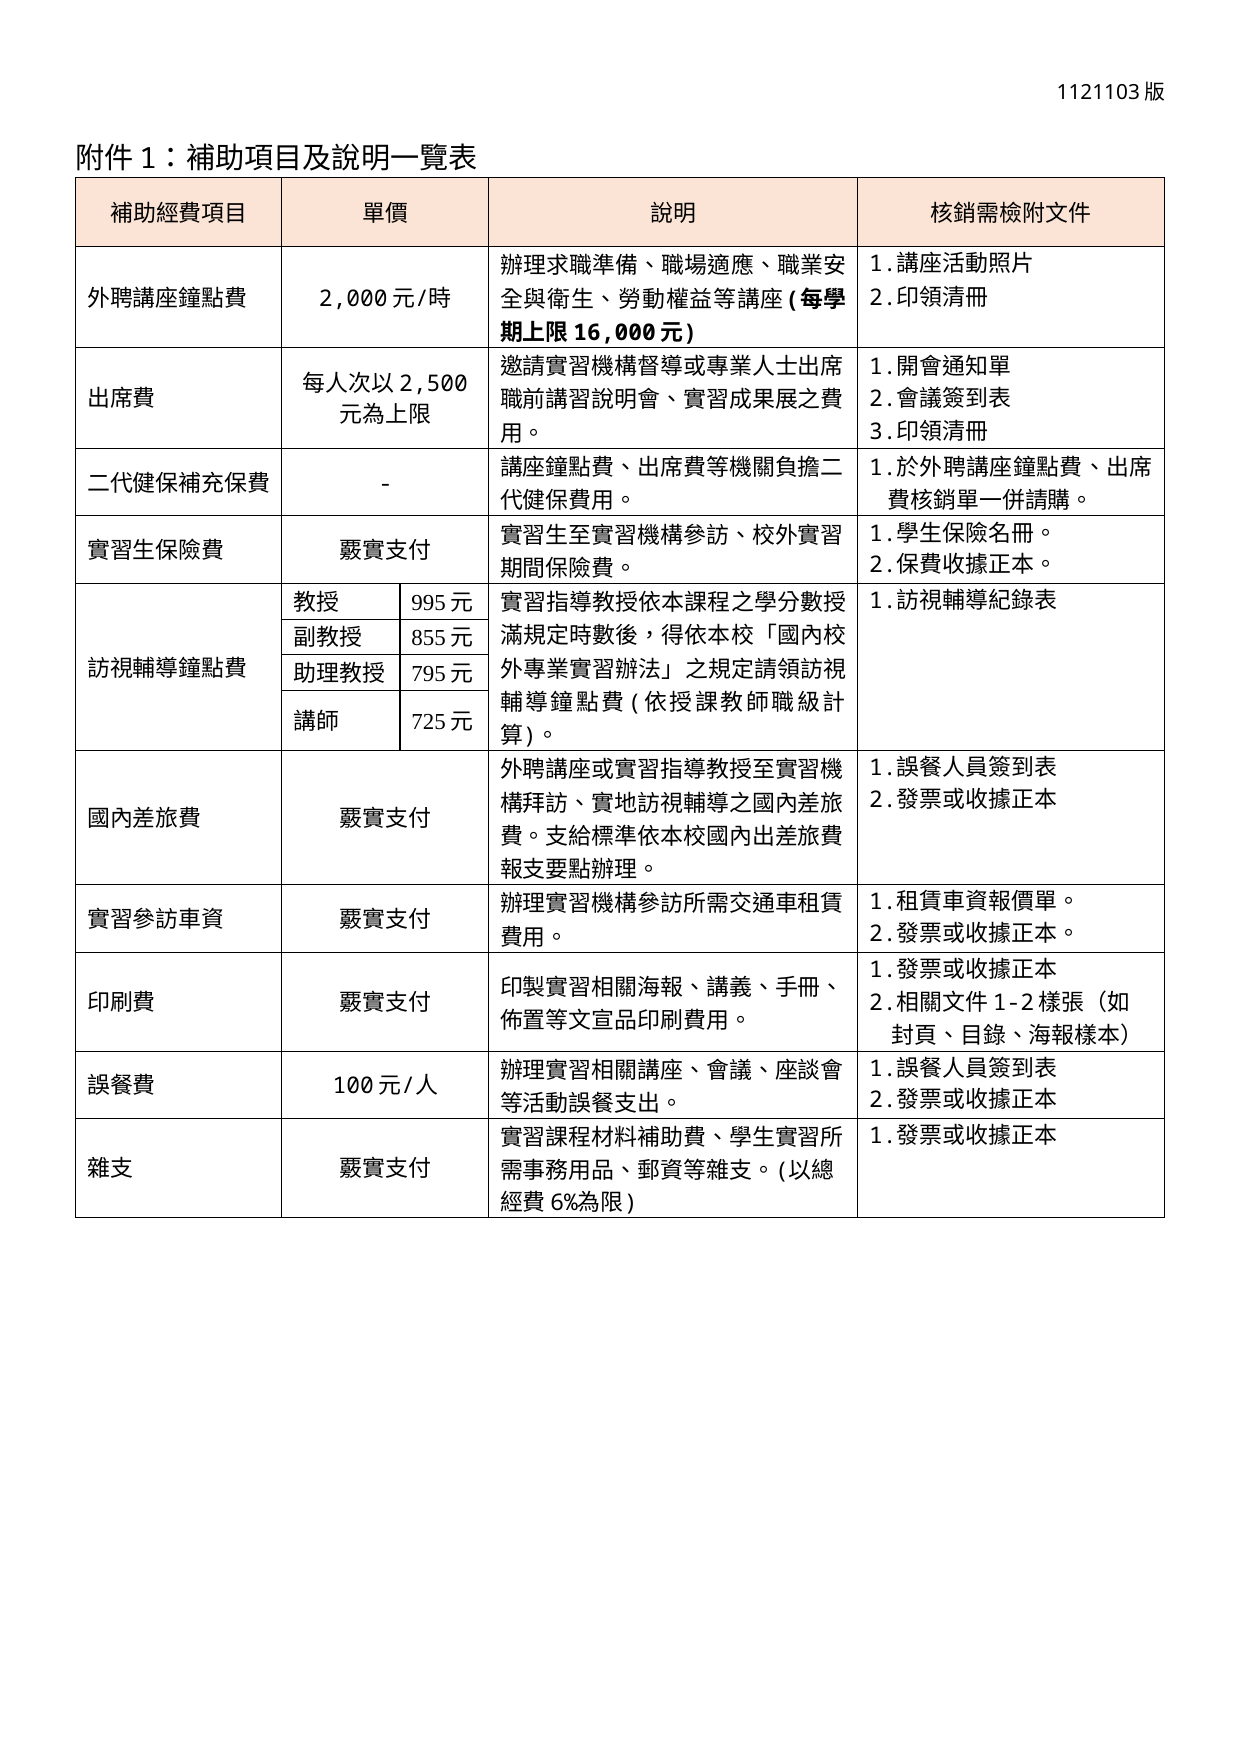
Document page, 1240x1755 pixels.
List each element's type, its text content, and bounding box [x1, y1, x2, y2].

table_cell 實習參訪車資 [76, 885, 281, 952]
table_cell 開會通知單 會議簽到表 印領清冊 [858, 348, 1164, 448]
table_cell 二代健保補充保費 [76, 449, 281, 515]
table_cell 995元 [401, 584, 488, 618]
table_cell 出席費 [76, 348, 281, 448]
table_cell 講座鐘點費、出席費等機關負擔二代健保費用。 [489, 449, 857, 515]
table_cell 副教授 [282, 620, 399, 654]
table_cell 覈實支付 [282, 516, 488, 583]
table_cell 辦理求職準備、職場適應、職業安全與衛生、勞動權益等講座(每學期上限16,000元) [489, 247, 857, 347]
table_cell 實習指導教授依本課程之學分數授滿規定時數後，得依本校「國內校外專業實習辦法」之規定請領訪視輔導鐘點費(依授課教師職級計算)。 [489, 584, 857, 750]
table_cell 印製實習相關海報、講義、手冊、佈置等文宣品印刷費用。 [489, 953, 857, 1051]
table_cell 外聘講座鐘點費 [76, 247, 281, 347]
table_header 單價 [282, 178, 488, 246]
table_cell 覈實支付 [282, 885, 488, 952]
table_cell 實習課程材料補助費、學生實習所需事務用品、郵資等雜支。(以總經費6%為限) [489, 1119, 857, 1217]
table_cell 覈實支付 [282, 953, 488, 1051]
table_cell 教授 [282, 584, 399, 618]
table_cell 855元 [401, 620, 488, 654]
text 附件1：補助項目及說明一覽表 [75, 135, 1164, 177]
table_cell 實習生至實習機構參訪、校外實習期間保險費。 [489, 516, 857, 583]
table_header 核銷需檢附文件 [858, 178, 1164, 246]
table_cell 國內差旅費 [76, 751, 281, 884]
table_cell 795元 [401, 655, 488, 690]
table_cell 學生保險名冊。 保費收據正本。 [858, 516, 1164, 583]
table_cell 覈實支付 [282, 1119, 488, 1217]
table_cell 誤餐人員簽到表 發票或收據正本 [858, 1052, 1164, 1118]
table_cell 助理教授 [282, 655, 399, 690]
table_cell 辦理實習相關講座、會議、座談會等活動誤餐支出。 [489, 1052, 857, 1118]
table_cell 725元 [401, 691, 488, 750]
table_cell 訪視輔導紀錄表 [858, 584, 1164, 750]
table_cell 講師 [282, 691, 399, 750]
table_cell 實習生保險費 [76, 516, 281, 583]
table_cell 印刷費 [76, 953, 281, 1051]
table_cell 覈實支付 [282, 751, 488, 884]
table_cell 每人次以2,500元為上限 [282, 348, 488, 448]
table_cell - [282, 449, 488, 515]
table_cell 邀請實習機構督導或專業人士出席職前講習說明會、實習成果展之費用。 [489, 348, 857, 448]
table_cell 於外聘講座鐘點費、出席費核銷單一併請購。 [858, 449, 1164, 515]
table_cell 外聘講座或實習指導教授至實習機構拜訪、實地訪視輔導之國內差旅費。支給標準依本校國內出差旅費報支要點辦理。 [489, 751, 857, 884]
table_cell 100元/人 [282, 1052, 488, 1118]
table_cell 講座活動照片 印領清冊 [858, 247, 1164, 347]
table_header 補助經費項目 [76, 178, 281, 246]
table_cell 誤餐人員簽到表 發票或收據正本 [858, 751, 1164, 884]
table_cell 租賃車資報價單。 發票或收據正本。 [858, 885, 1164, 952]
table_cell 雜支 [76, 1119, 281, 1217]
table_cell 訪視輔導鐘點費 [76, 584, 281, 750]
table_cell 發票或收據正本 [858, 1119, 1164, 1217]
table_cell 2,000元/時 [282, 247, 488, 347]
table_cell 發票或收據正本 相關文件1-2樣張（如封頁、目錄、海報樣本） [858, 953, 1164, 1051]
table_cell 誤餐費 [76, 1052, 281, 1118]
table_header 說明 [489, 178, 857, 246]
table_cell 辦理實習機構參訪所需交通車租賃費用。 [489, 885, 857, 952]
